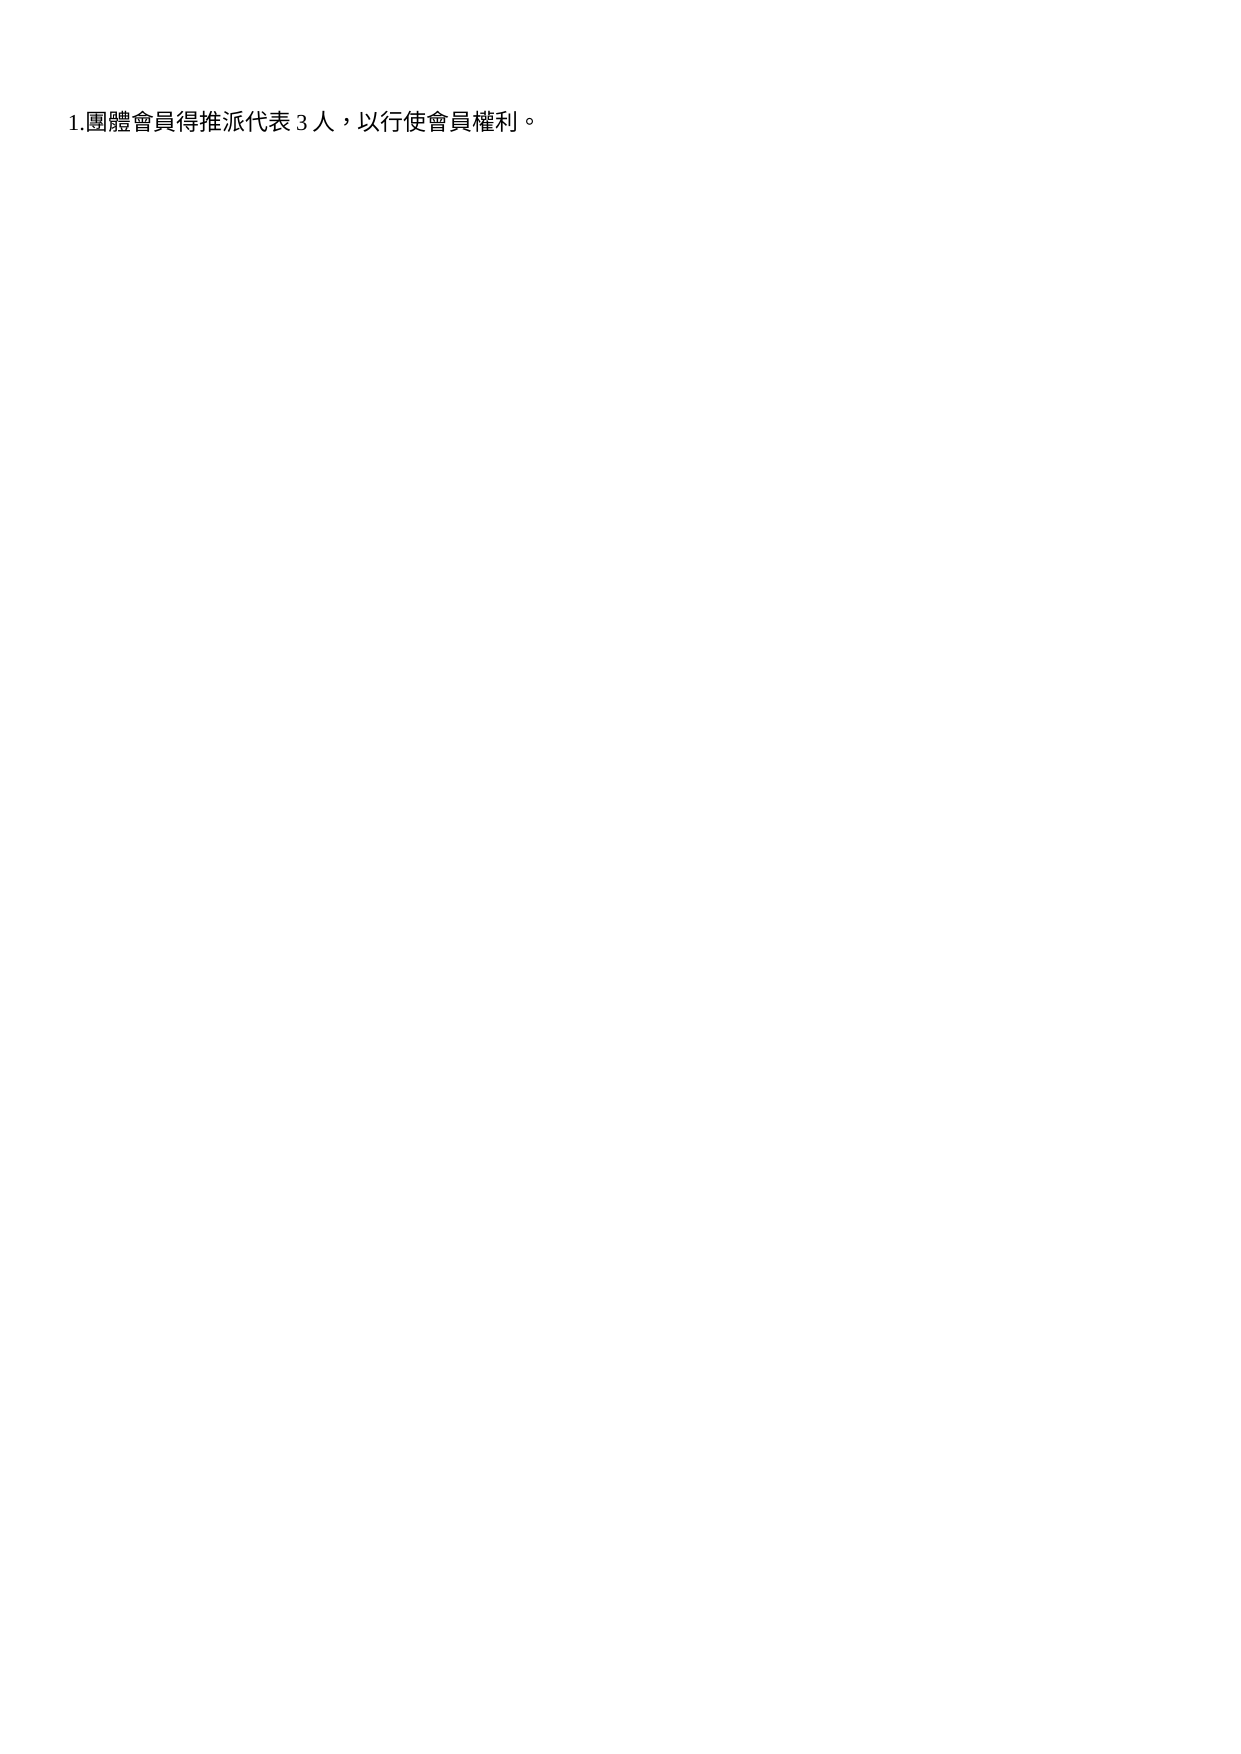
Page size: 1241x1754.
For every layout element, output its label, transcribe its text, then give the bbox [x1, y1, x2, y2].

text 1.團體會員得推派代表3人，以行使會員權利。 [68, 79, 1152, 142]
